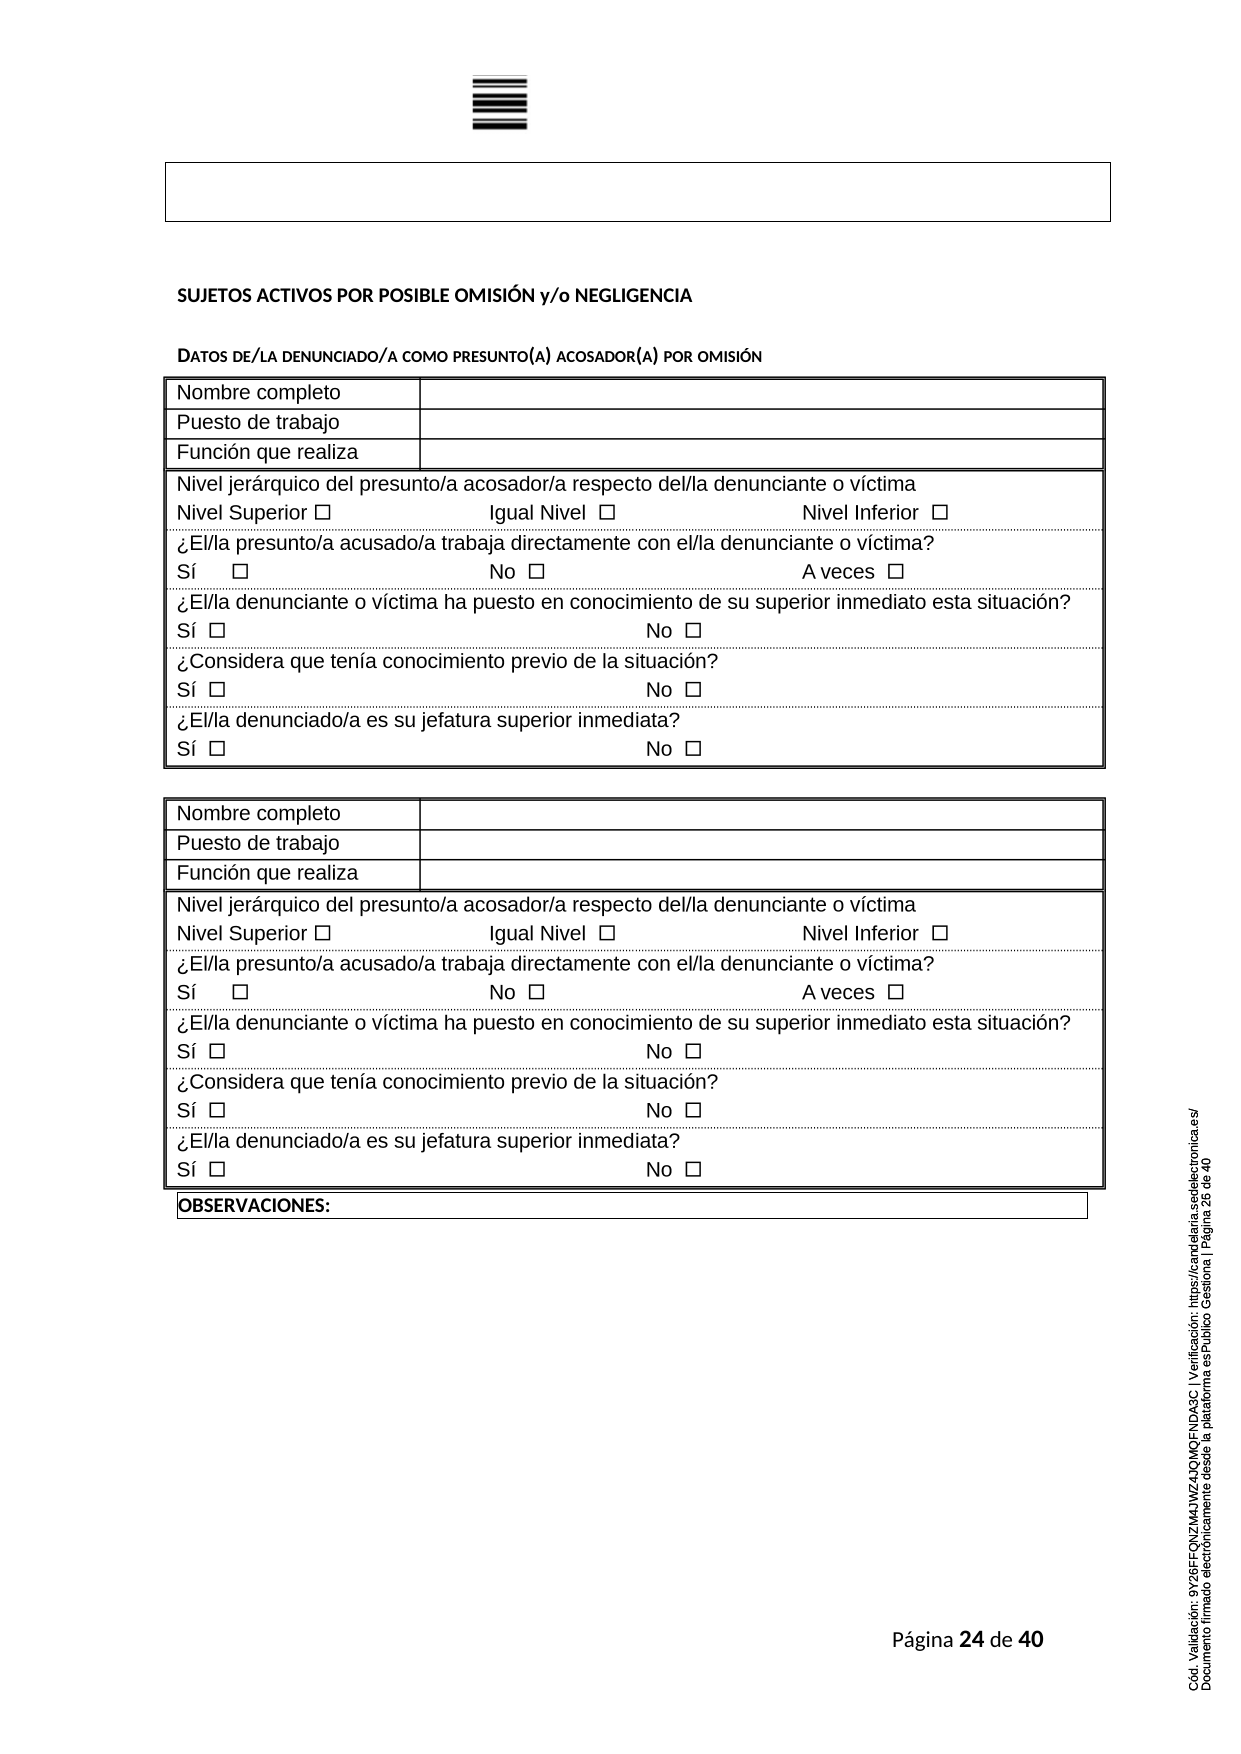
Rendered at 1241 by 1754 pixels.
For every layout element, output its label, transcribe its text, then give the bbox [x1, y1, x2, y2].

text DATOS DE/LA DENUNCIADO/A COMO PRESUNTO(A) ACOSADOR(A) POR OMISIÓN [177, 342, 1088, 368]
text OBSERVACIONES: [178, 1193, 1087, 1218]
text SUJETOS ACTIVOS POR POSIBLE OMISIÓN y/o NEGLIGENCIA [177, 282, 1088, 307]
